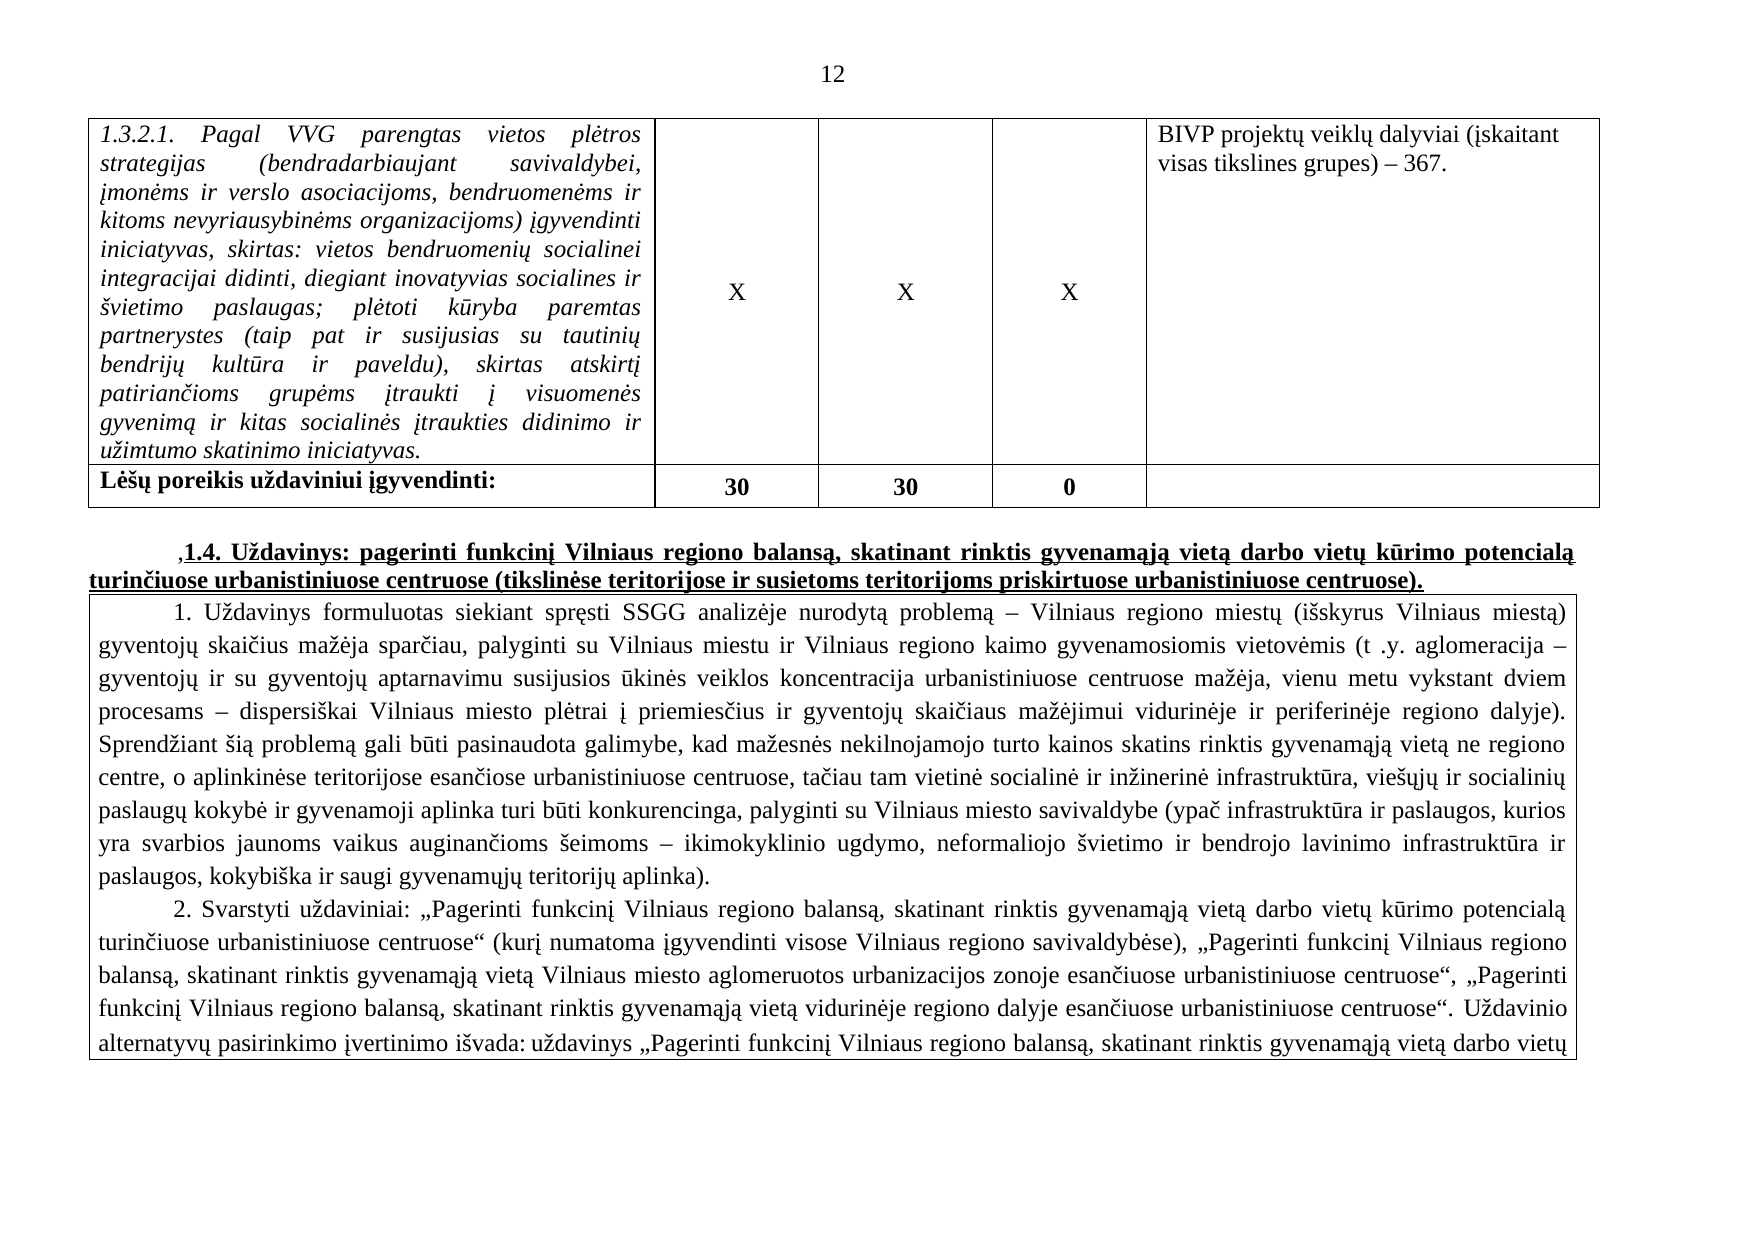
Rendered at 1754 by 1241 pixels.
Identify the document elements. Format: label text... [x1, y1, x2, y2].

table_cell X [819, 119, 992, 464]
text 1. Uždavinys formuluotas siekiant spręsti SSGG analizėje nurodytą problemą – Vilniaus regiono miestų (išskyrus Vilniaus miestą) gyventojų skaičius mažėja sparčiau, palyginti su Vilniaus miestu ir Vilniaus regiono kaimo gyvenamosiomis vietovėmis (t .y. aglomeracija – gyventojų ir su gyventojų aptarnavimu susijusios ūkinės veiklos koncentracija urbanistiniuose centruose mažėja, vienu metu vykstant dviem procesams – dispersiškai Vilniaus miesto plėtrai į priemiesčius ir gyventojų skaičiaus mažėjimui vidurinėje ir periferinėje regiono dalyje). Sprendžiant šią problemą gali būti pasinaudota galimybe, kad mažesnės nekilnojamojo turto kainos skatins rinktis gyvenamąją vietą ne regiono centre, o aplinkinėse teritorijose esančiose urbanistiniuose centruose, tačiau tam vietinė socialinė ir inžinerinė infrastruktūra, viešųjų ir socialinių paslaugų kokybė ir gyvenamoji aplinka turi būti konkurencinga, palyginti su Vilniaus miesto savivaldybe (ypač infrastruktūra ir paslaugos, kurios yra svarbios jaunoms vaikus auginančioms šeimoms – ikimokyklinio ugdymo, neformaliojo švietimo ir bendrojo lavinimo infrastruktūra ir paslaugos, kokybiška ir saugi gyvenamųjų teritorijų aplinka). [90, 595, 1576, 890]
table_cell X [993, 119, 1146, 464]
text ,1.4. Uždavinys: pagerinti funkcinį Vilniaus regiono balansą, skatinant rinktis gyvenamąją vietą darbo vietų kūrimo potencialą turinčiuose urbanistiniuose centruose (tikslinėse teritorijose ir susietoms teritorijoms priskirtuose urbanistiniuose centruose). [89, 537, 1577, 594]
table_cell [1147, 465, 1599, 507]
table_cell Lėšų poreikis uždaviniui įgyvendinti: [89, 465, 654, 507]
table_cell BIVP projektų veiklų dalyviai (įskaitant visas tikslines grupes) – 367. [1147, 119, 1599, 464]
table_cell 0 [993, 465, 1146, 507]
table_cell 1.3.2.1. Pagal VVG parengtas vietos plėtros strategijas (bendradarbiaujant savivaldybei, įmonėms ir verslo asociacijoms, bendruomenėms ir kitoms nevyriausybinėms organizacijoms) įgyvendinti iniciatyvas, skirtas: vietos bendruomenių socialinei integracijai didinti, diegiant inovatyvias socialines ir švietimo paslaugas; plėtoti kūryba paremtas partnerystes (taip pat ir susijusias su tautinių bendrijų kultūra ir paveldu), skirtas atskirtį patiriančioms grupėms įtraukti į visuomenės gyvenimą ir kitas socialinės įtraukties didinimo ir užimtumo skatinimo iniciatyvas. [89, 119, 654, 464]
table_cell 30 [819, 465, 992, 507]
table_cell X [656, 119, 818, 464]
text 2. Svarstyti uždaviniai: „Pagerinti funkcinį Vilniaus regiono balansą, skatinant rinktis gyvenamąją vietą darbo vietų kūrimo potencialą turinčiuose urbanistiniuose centruose“ (kurį numatoma įgyvendinti visose Vilniaus regiono savivaldybėse), „Pagerinti funkcinį Vilniaus regiono balansą, skatinant rinktis gyvenamąją vietą Vilniaus miesto aglomeruotos urbanizacijos zonoje esančiuose urbanistiniuose centruose“, „Pagerinti funkcinį Vilniaus regiono balansą, skatinant rinktis gyvenamąją vietą vidurinėje regiono dalyje esančiuose urbanistiniuose centruose“. Uždavinio alternatyvų pasirinkimo įvertinimo išvada: uždavinys „Pagerinti funkcinį Vilniaus regiono balansą, skatinant rinktis gyvenamąją vietą darbo vietų [90, 891, 1576, 1059]
table_cell 30 [656, 465, 818, 507]
